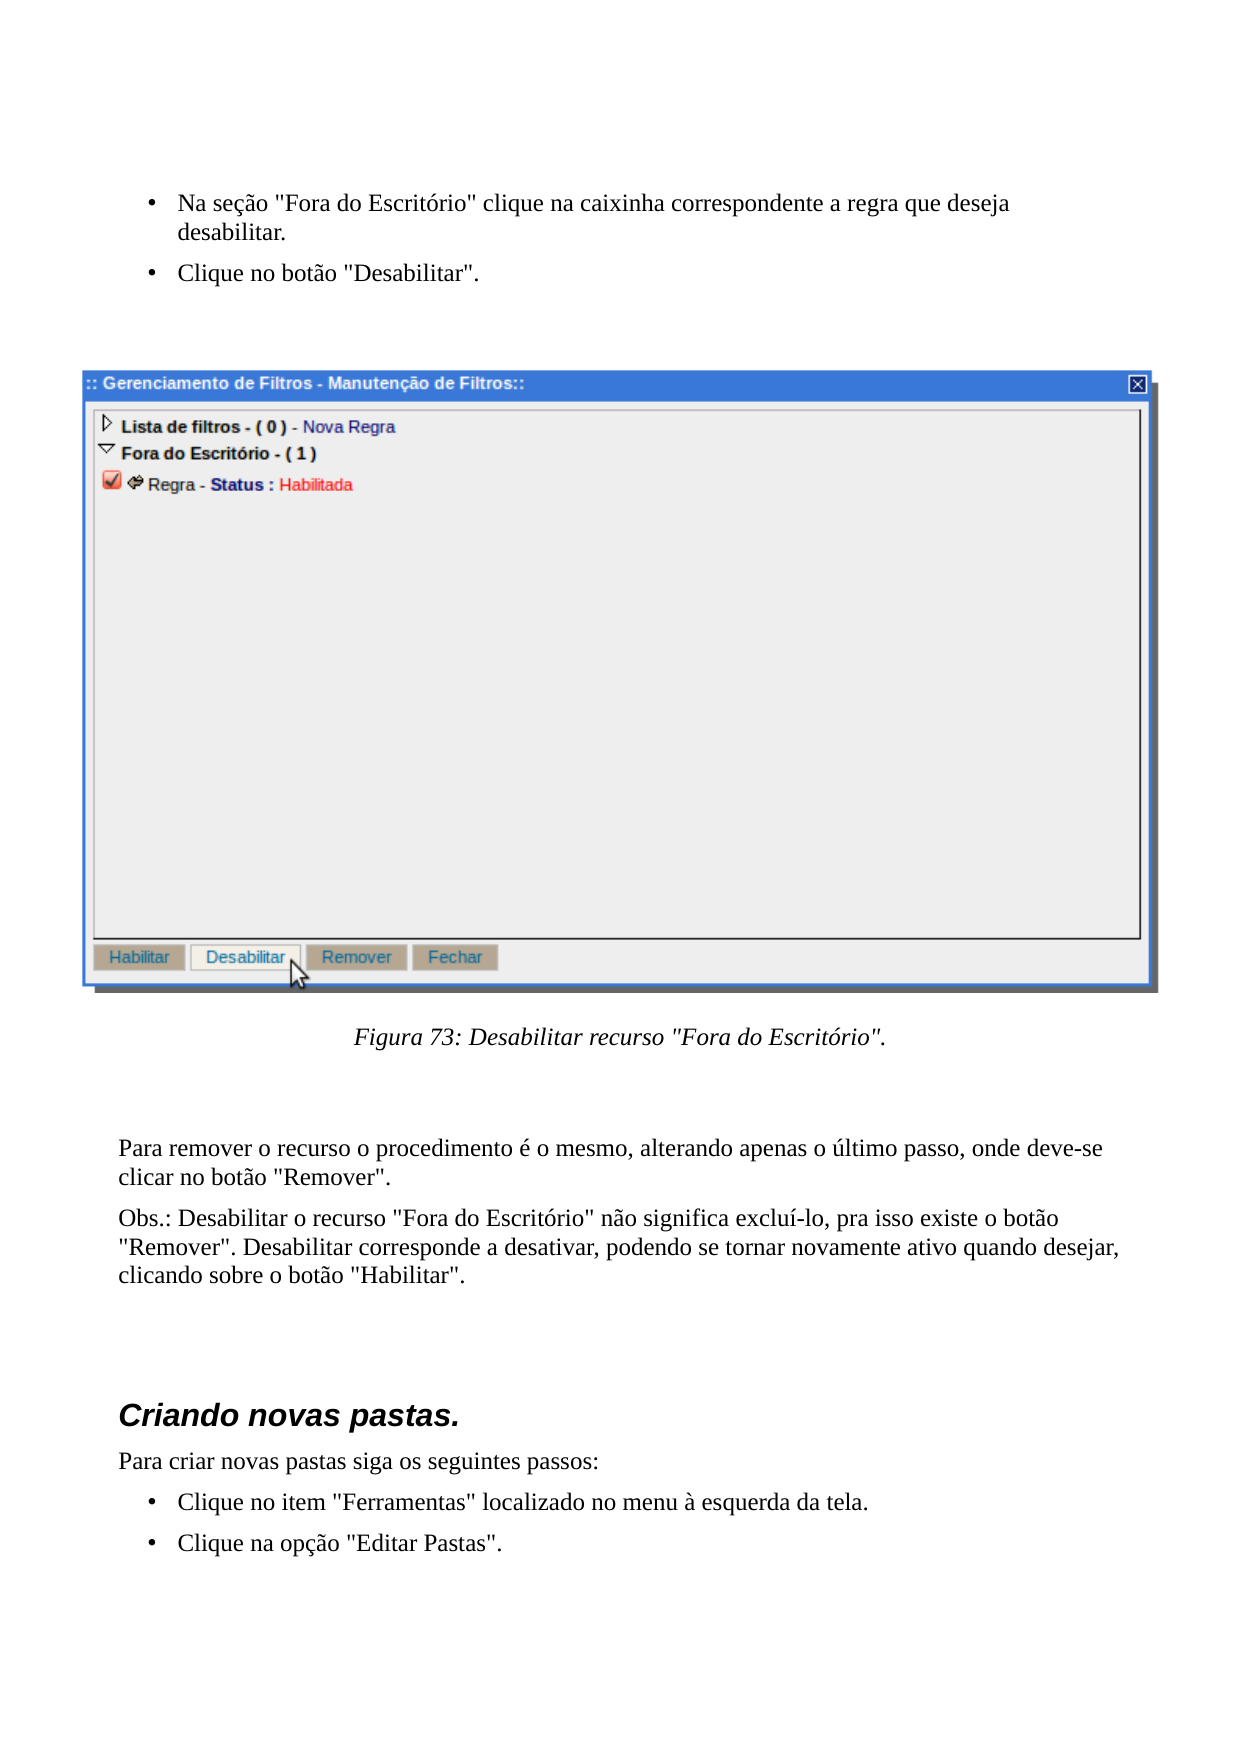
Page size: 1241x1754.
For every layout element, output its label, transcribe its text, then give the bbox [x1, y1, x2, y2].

subtitle Criando novas pastas. [118, 1397, 1122, 1433]
list Clique no item "Ferramentas" localizado no menu à esquerda da tela. [148, 1487, 1122, 1516]
list Na seção "Fora do Escritório" clique na caixinha correspondente a regra que deseja desabilitar. [148, 188, 1122, 246]
list Clique na opção "Editar Pastas". [148, 1528, 1122, 1557]
list Clique no botão "Desabilitar". [148, 258, 1122, 287]
picture [81, 369, 1160, 993]
text Para criar novas pastas siga os seguintes passos: [118, 1446, 1122, 1475]
text Figura 73: Desabilitar recurso "Fora do Escritório". [118, 993, 1122, 1050]
text Obs.: Desabilitar o recurso "Fora do Escritório" não significa excluí-lo, pra isso existe o botão "Remover". Desabilitar corresponde a desativar, podendo se tornar novamente ativo quando desejar, clicando sobre o botão "Habilitar". [118, 1203, 1122, 1289]
text Para remover o recurso o procedimento é o mesmo, alterando apenas o último passo, onde deve-se clicar no botão "Remover". [118, 1133, 1122, 1190]
